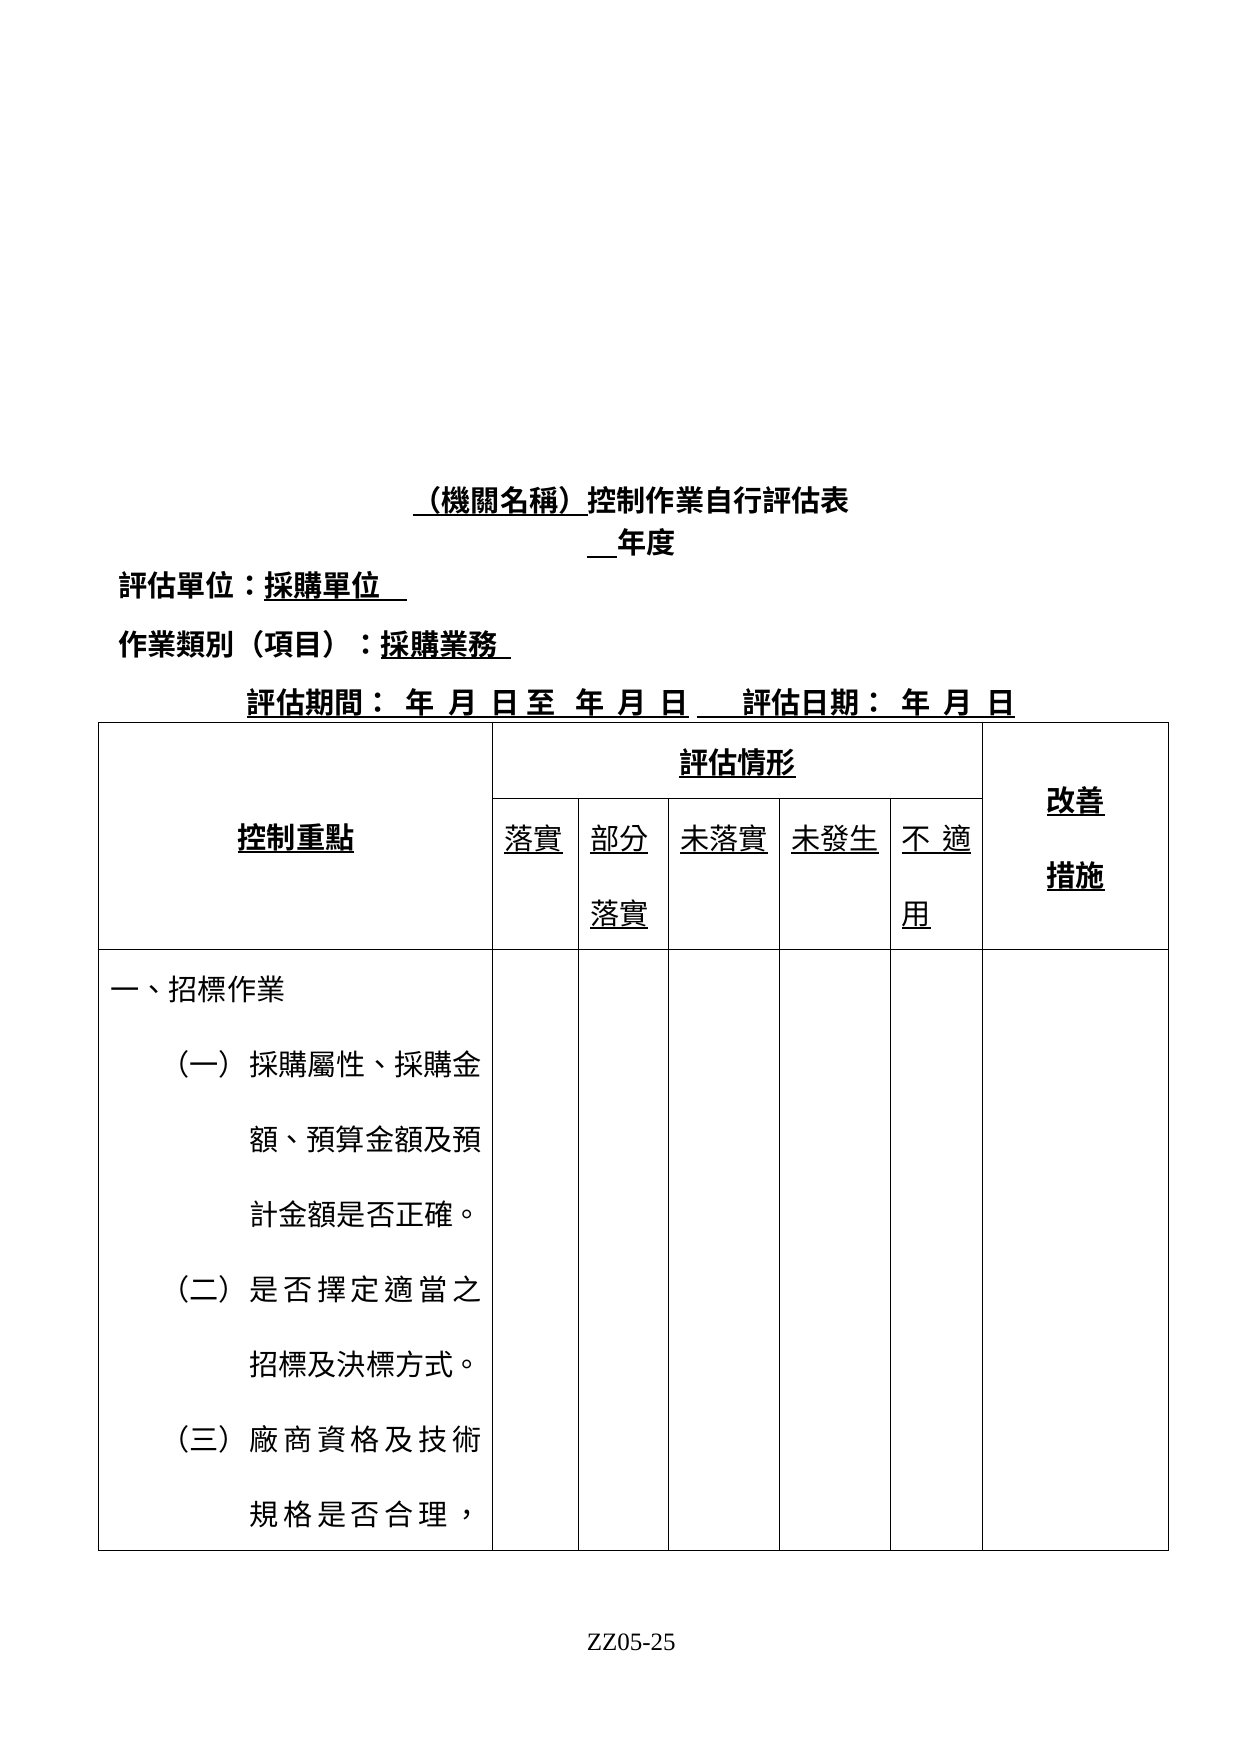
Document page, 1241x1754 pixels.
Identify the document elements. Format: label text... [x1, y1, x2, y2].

table_cell [780, 950, 890, 1550]
text （機關名稱）控制作業自行評估表 [118, 478, 1144, 520]
table_cell [891, 950, 982, 1550]
table_cell 未落實 [669, 799, 779, 949]
text 評估期間： 年 月 日 至 年 月 日 評估日期： 年 月 日 [118, 680, 1144, 722]
table_cell [579, 950, 668, 1550]
table_cell 未發生 [780, 799, 890, 949]
text 作業類別（項目）：採購業務 [118, 605, 1144, 680]
table_cell 不適用 [891, 799, 982, 949]
table_cell 部分 落實 [579, 799, 668, 949]
table_cell [983, 950, 1168, 1550]
table_cell 落實 [493, 799, 578, 949]
table_cell 一、招標作業 採購屬性、採購金額、預算金額及預計金額是否正確。 是否擇定適當之招標及決標方式。 廠商資格及技術規格是否合理，且無限制競爭。 是否核定預算及招標文件，有無違反本法第34條保密規定。 是否辦理招標公告及領標作業。 二、開標審標作業 開標前是否依個案所適用之規定通知主持人及相關單位。 公開招標之第1次招標，開標前是否確認合格廠商家數已達3家。 須於開標前訂定底價者，確認是否已核定。 投標廠商是否無本法第48條第1項（全案不予開標）、第50條第1項（個別廠商之標不予開標）之情形。 是否無本法第15條（廠商不得參與、機關人員迴避）及其施行細則第38條規定（不得參加投標、作為決標對象或分包廠商或協助投標廠商）之情形。 有無依招標文件規定之條件，審查廠商投標文件。 是否注意本法第48條第1項第2款及第50條第1項各款情形。 採最低標決標者，查察廠商是否有總標價或部分標價偏低之情形。 三、議（比）價及決標作業 議（比）價及決標作業，是否依個案所適用之規定通知主持人及相關單位。 超底價決標之採購，是否依本法第53條第2項規定辦理。 是否辦理決標資料之公告、彙送。 未順利決標之案件，是否檢討其原因並採行必要且合理之措施。 四、爭議處理： 屬於招標、審標、決標之爭議，是否依本法第75條、第84條處理。 屬於招標、審標、決標且與本法第101條有關之爭議，是否依本法第101條至第103條及其施行細則第109條之1規定處理。 [99, 950, 492, 1550]
table_header 改善 措施 [983, 723, 1168, 949]
table_header 評估情形 [493, 723, 982, 798]
text 年度 [118, 520, 1144, 562]
text 評估單位：採購單位 [118, 562, 1144, 605]
table_header 控制重點 [99, 723, 492, 949]
table_cell [669, 950, 779, 1550]
table_cell [493, 950, 578, 1550]
